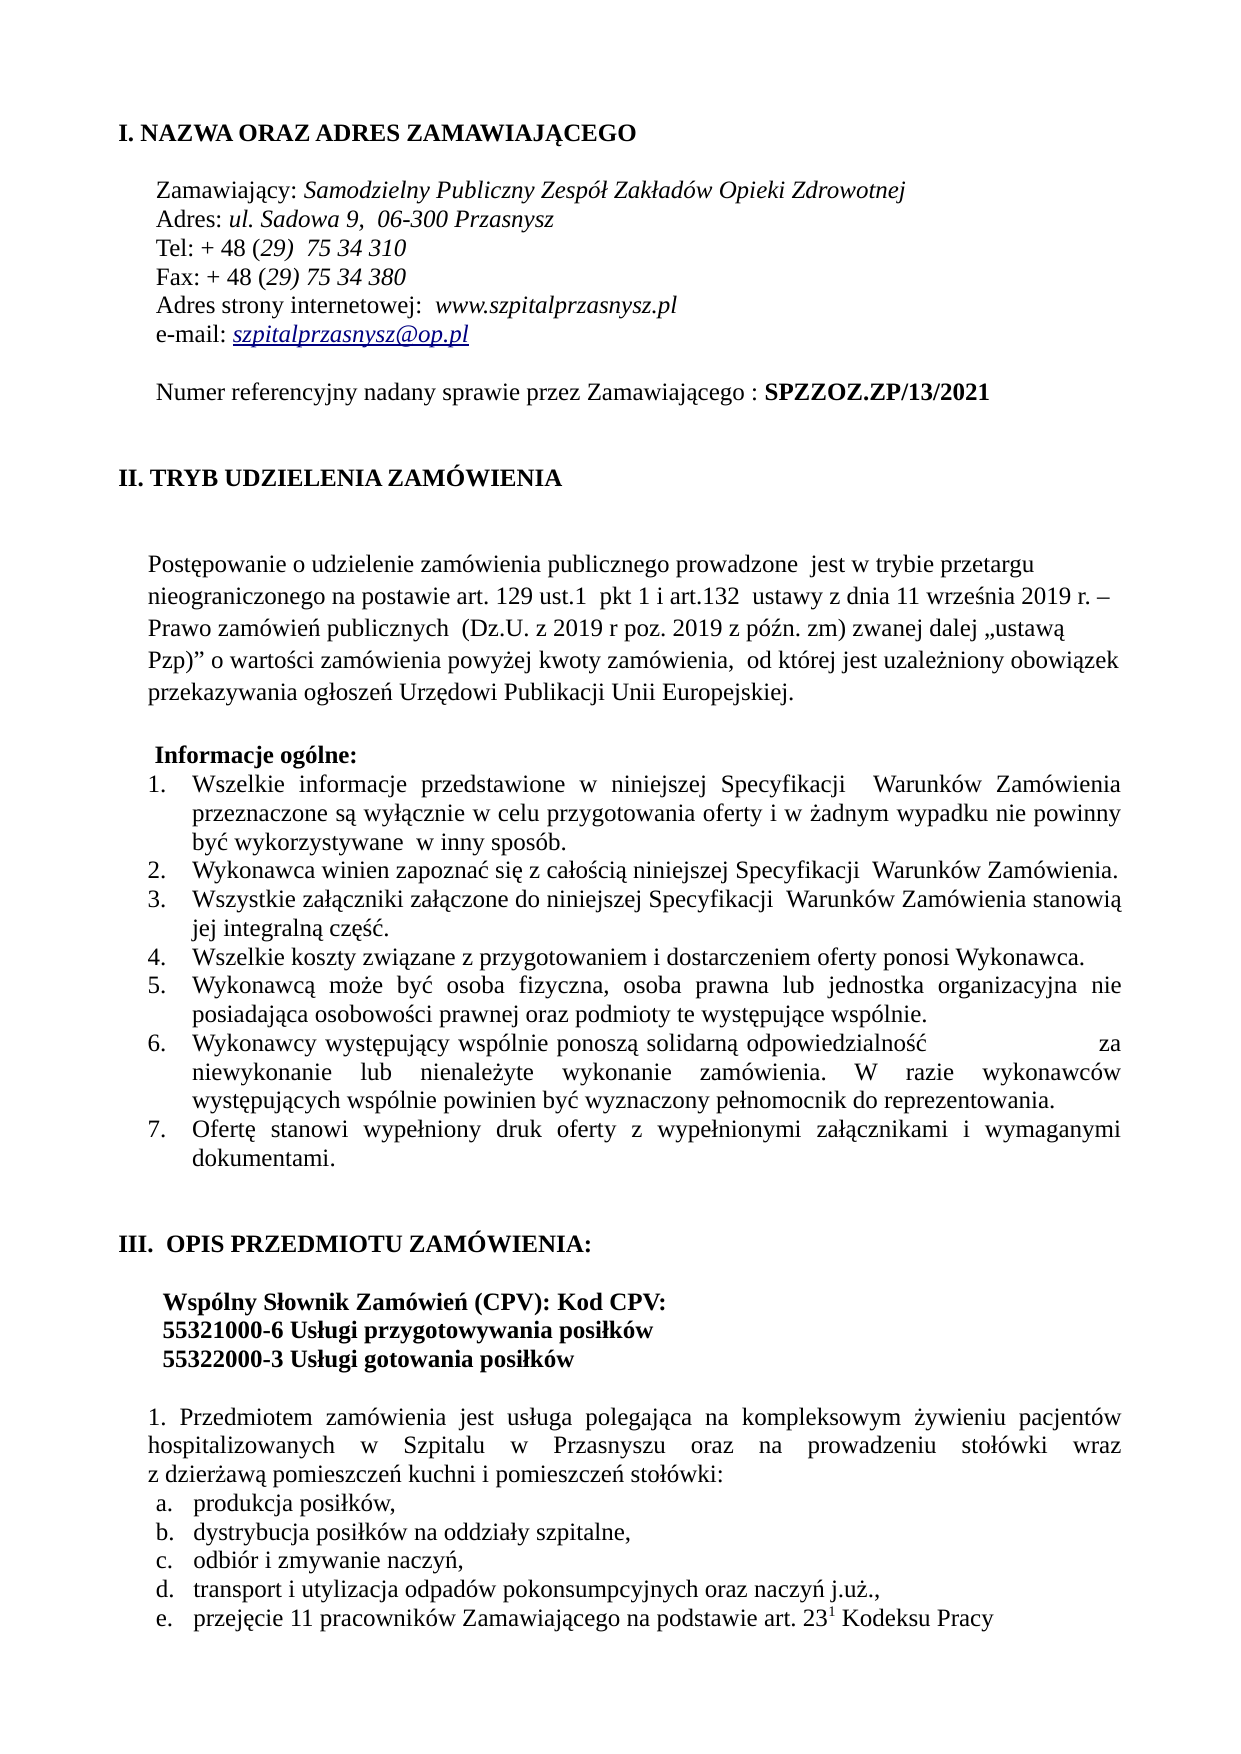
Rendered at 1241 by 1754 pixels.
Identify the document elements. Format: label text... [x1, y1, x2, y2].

list przejęcie 11 pracowników Zamawiającego na podstawie art. 231 Kodeksu Pracy [156, 1603, 1122, 1632]
list dystrybucja posiłków na oddziały szpitalne, [156, 1517, 1122, 1546]
text e-mail: szpitalprzasnysz@op.pl [156, 319, 1122, 348]
list Wszystkie załączniki załączone do niniejszej Specyfikacji Warunków Zamówienia stanowią jej integralną część. [147, 884, 1122, 942]
list Wykonawca winien zapoznać się z całością niniejszej Specyfikacji Warunków Zamówienia. [147, 856, 1122, 884]
text Tel: + 48 (29) 75 34 310 [156, 233, 1122, 262]
list Wszelkie informacje przedstawione w niniejszej Specyfikacji Warunków Zamówienia przeznaczone są wyłącznie w celu przygotowania oferty i w żadnym wypadku nie powinny być wykorzystywane w inny sposób. [147, 769, 1122, 856]
list 1. Przedmiotem zamówienia jest usługa polegająca na kompleksowym żywieniu pacjentów hospitalizowanych w Szpitalu w Przasnyszu oraz na prowadzeniu stołówki wraz z dzierżawą pomieszczeń kuchni i pomieszczeń stołówki: [118, 1402, 1122, 1488]
text Adres: ul. Sadowa 9, 06-300 Przasnysz [156, 204, 1122, 233]
list Ofertę stanowi wypełniony druk oferty z wypełnionymi załącznikami i wymaganymi dokumentami. [147, 1114, 1122, 1172]
text 55322000-3 Usługi gotowania posiłków [118, 1344, 1122, 1373]
list produkcja posiłków, [156, 1488, 1122, 1517]
list Postępowanie o udzielenie zamówienia publicznego prowadzone jest w trybie przetargu nieograniczonego na postawie art. 129 ust.1 pkt 1 i art.132 ustawy z dnia 11 września 2019 r. – Prawo zamówień publicznych (Dz.U. z 2019 r poz. 2019 z późn. zm) zwanej dalej „ustawą Pzp)” o wartości zamówienia powyżej kwoty zamówienia, od której jest uzależniony obowiązek przekazywania ogłoszeń Urzędowi Publikacji Unii Europejskiej. [118, 549, 1122, 706]
list transport i utylizacja odpadów pokonsumpcyjnych oraz naczyń j.uż., [156, 1574, 1122, 1603]
list odbiór i zmywanie naczyń, [156, 1546, 1122, 1574]
text Numer referencyjny nadany sprawie przez Zamawiającego : SPZZOZ.ZP/13/2021 [156, 377, 1122, 406]
text Fax: + 48 (29) 75 34 380 [118, 262, 1122, 291]
text Informacje ogólne: [154, 741, 1122, 769]
text II. TRYB UDZIELENIA ZAMÓWIENIA [118, 463, 1122, 492]
list Wykonawcy występujący wspólnie ponoszą solidarną odpowiedzialność za niewykonanie lub nienależyte wykonanie zamówienia. W razie wykonawców występujących wspólnie powinien być wyznaczony pełnomocnik do reprezentowania. [147, 1028, 1122, 1114]
text Adres strony internetowej: www.szpitalprzasnysz.pl [156, 291, 1122, 319]
text III. OPIS PRZEDMIOTU ZAMÓWIENIA: [118, 1229, 1122, 1258]
text Wspólny Słownik Zamówień (CPV): Kod CPV: [118, 1287, 1122, 1316]
text I. NAZWA ORAZ ADRES ZAMAWIAJĄCEGO [118, 118, 1122, 147]
list Wykonawcą może być osoba fizyczna, osoba prawna lub jednostka organizacyjna nie posiadająca osobowości prawnej oraz podmioty te występujące wspólnie. [147, 971, 1122, 1028]
text 55321000-6 Usługi przygotowywania posiłków [118, 1316, 1122, 1344]
text Zamawiający: Samodzielny Publiczny Zespół Zakładów Opieki Zdrowotnej [156, 176, 1122, 204]
list Wszelkie koszty związane z przygotowaniem i dostarczeniem oferty ponosi Wykonawca. [147, 942, 1122, 971]
